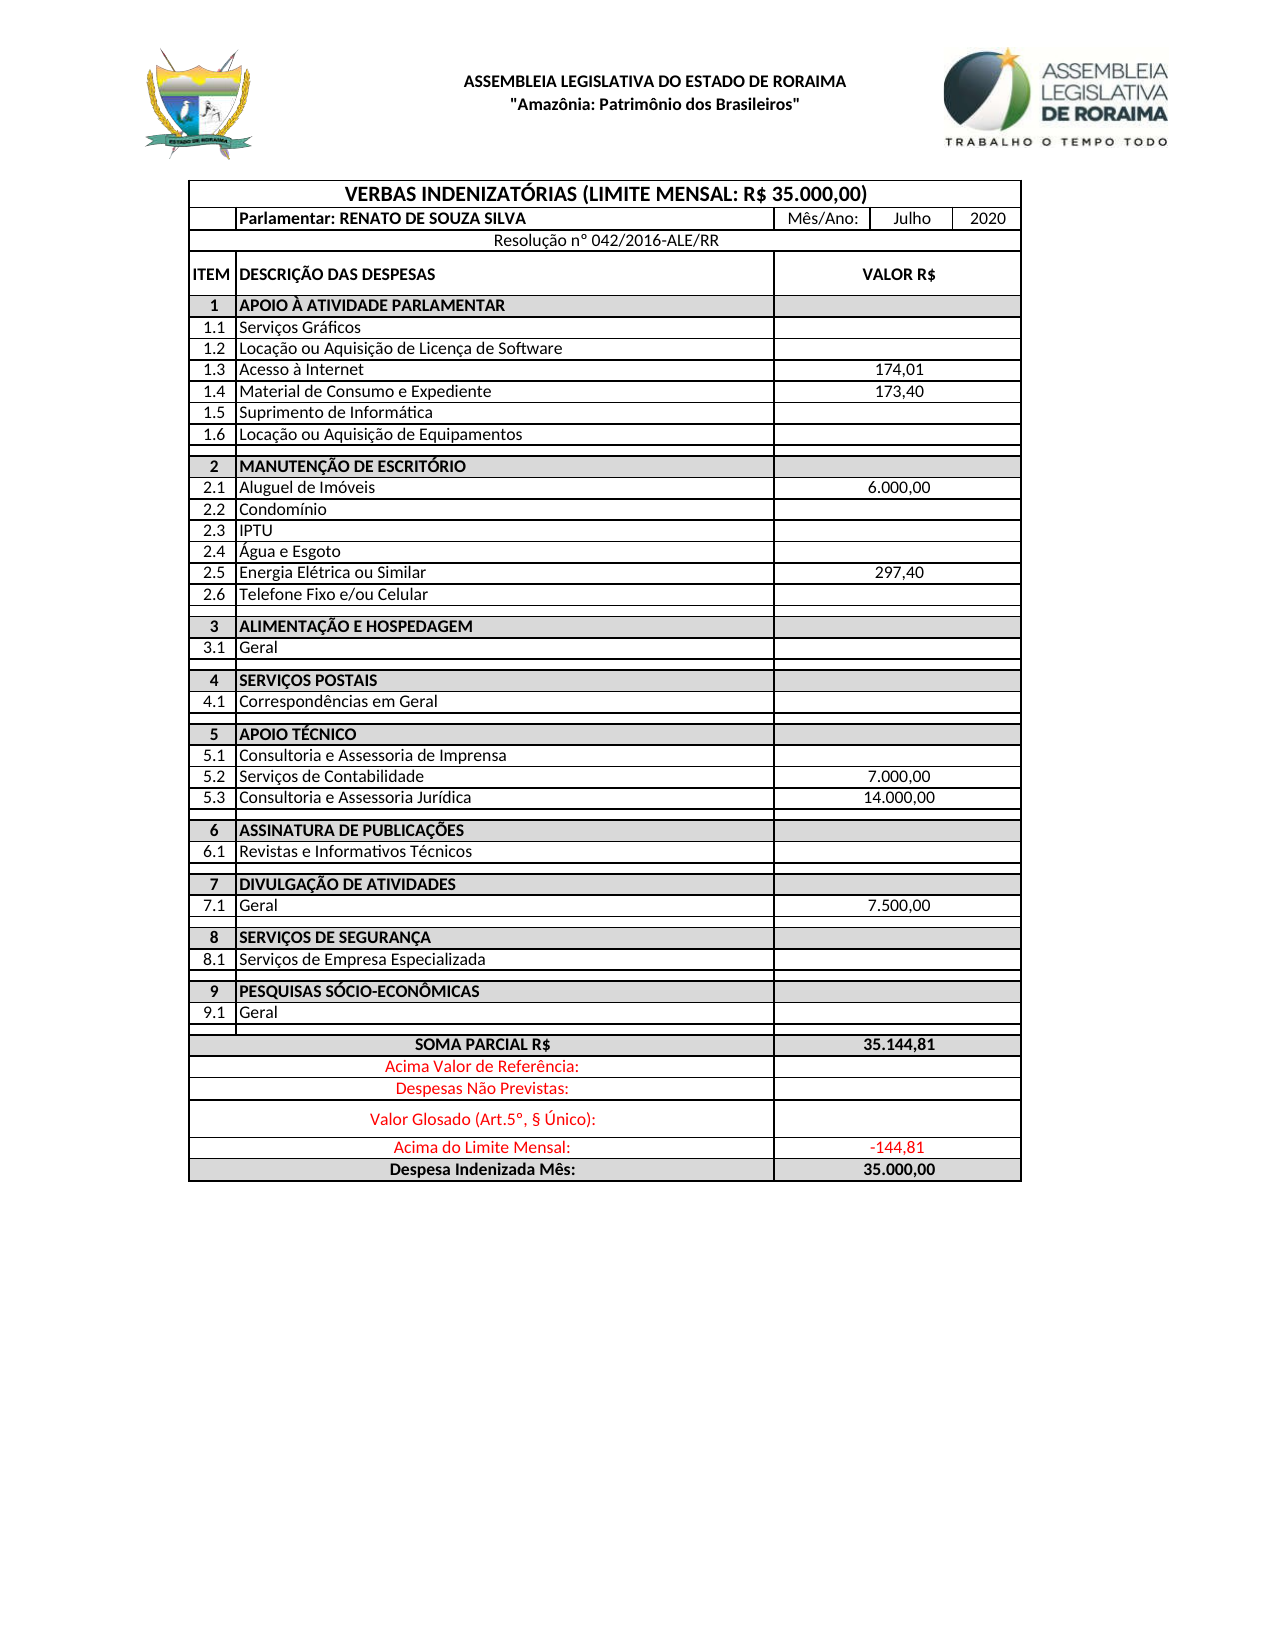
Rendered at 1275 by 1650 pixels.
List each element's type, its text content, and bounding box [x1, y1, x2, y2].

table_cell 5.3 [190, 789, 235, 808]
table_cell [775, 457, 1020, 477]
table_cell Serviços de Contabilidade [237, 767, 773, 787]
table_cell ITEM [190, 252, 235, 295]
table_cell [190, 864, 235, 873]
table_cell [775, 1025, 1020, 1034]
table_cell APOIO TÉCNICO [237, 725, 773, 744]
table_cell [237, 606, 773, 616]
table_cell [775, 639, 1020, 658]
table_cell [775, 982, 1020, 1002]
table_cell [775, 660, 1020, 669]
table_cell DESCRIÇÃO DAS DESPESAS [237, 252, 773, 295]
table_cell SOMA PARCIAL R$ [190, 1036, 773, 1055]
table_cell Parlamentar: RENATO DE SOUZA SILVA [237, 208, 773, 229]
table_cell [775, 296, 1020, 316]
table_cell [775, 606, 1020, 616]
table_cell Geral [237, 1003, 773, 1023]
table_cell [775, 500, 1020, 519]
table_cell [237, 714, 773, 723]
table_cell SERVIÇOS DE SEGURANÇA [237, 928, 773, 948]
table_cell 2.2 [190, 500, 235, 519]
table_cell [775, 714, 1020, 723]
table_cell [775, 542, 1020, 562]
table_cell 8 [190, 928, 235, 948]
table_cell [775, 617, 1020, 637]
table_cell [237, 917, 773, 927]
table_cell Locação ou Aquisição de Equipamentos [237, 425, 773, 444]
table_cell [775, 950, 1020, 969]
table_cell 1.3 [190, 361, 235, 380]
table_cell VALOR R$ [775, 252, 1020, 295]
table_cell 4 [190, 671, 235, 691]
table_cell [190, 971, 235, 980]
table_cell 5 [190, 725, 235, 744]
table_cell 2020 [953, 208, 1020, 229]
table_cell 14.000,00 [775, 789, 1020, 808]
table_cell [775, 917, 1020, 927]
table_cell 2.6 [190, 585, 235, 605]
table_cell [775, 446, 1020, 455]
table_header VERBAS INDENIZATÓRIAS (LIMITE MENSAL: R$ 35.000,00) [190, 181, 1020, 207]
table_cell [775, 671, 1020, 691]
table_cell [775, 318, 1020, 337]
table_cell -144,81 [775, 1138, 1020, 1158]
table_cell 6 [190, 821, 235, 841]
table_cell Serviços Gráficos [237, 318, 773, 337]
table_cell [190, 208, 235, 229]
table_cell Aluguel de Imóveis [237, 478, 773, 498]
table_cell 2.4 [190, 542, 235, 562]
table_cell Geral [237, 639, 773, 658]
table_cell 5.1 [190, 746, 235, 766]
table_cell Acima Valor de Referência: [190, 1057, 773, 1077]
table_cell DIVULGAÇÃO DE ATIVIDADES [237, 875, 773, 894]
table_cell 9.1 [190, 1003, 235, 1023]
table_cell Revistas e Informativos Técnicos [237, 842, 773, 862]
table_cell 1.1 [190, 318, 235, 337]
table_cell [775, 971, 1020, 980]
table_cell 8.1 [190, 950, 235, 969]
table_cell Correspondências em Geral [237, 692, 773, 712]
table_cell [237, 1025, 773, 1034]
table_cell 7.000,00 [775, 767, 1020, 787]
table_cell [775, 928, 1020, 948]
table_cell IPTU [237, 521, 773, 541]
table_cell 35.000,00 [775, 1159, 1020, 1180]
table_cell Acima do Limite Mensal: [190, 1138, 773, 1158]
table_cell 1.4 [190, 382, 235, 402]
table_cell SERVIÇOS POSTAIS [237, 671, 773, 691]
table_cell 174,01 [775, 361, 1020, 380]
table_cell Mês/Ano: [775, 208, 869, 229]
table_cell ASSINATURA DE PUBLICAÇÕES [237, 821, 773, 841]
table_cell 173,40 [775, 382, 1020, 402]
table_cell [775, 842, 1020, 862]
table_cell 2.1 [190, 478, 235, 498]
table_cell Energia Elétrica ou Similar [237, 564, 773, 583]
table_cell [775, 875, 1020, 894]
table_cell 6.000,00 [775, 478, 1020, 498]
table_cell Material de Consumo e Expediente [237, 382, 773, 402]
table_cell 297,40 [775, 564, 1020, 583]
table_cell [190, 446, 235, 455]
table_cell ALIMENTAÇÃO E HOSPEDAGEM [237, 617, 773, 637]
table_cell 1.2 [190, 339, 235, 359]
table_cell Água e Esgoto [237, 542, 773, 562]
table_cell [775, 1057, 1020, 1077]
table_cell Locação ou Aquisição de Licença de Software [237, 339, 773, 359]
table_cell [775, 821, 1020, 841]
table_cell [237, 810, 773, 819]
table_cell [237, 660, 773, 669]
table_cell 2.5 [190, 564, 235, 583]
table_cell 35.144,81 [775, 1036, 1020, 1055]
table_cell [775, 692, 1020, 712]
table_cell Despesa Indenizada Mês: [190, 1159, 773, 1180]
table_cell 7.1 [190, 896, 235, 916]
table_cell [237, 446, 773, 455]
table_cell [775, 746, 1020, 766]
table_cell Resolução nº 042/2016-ALE/RR [190, 231, 1020, 250]
table_cell Serviços de Empresa Especializada [237, 950, 773, 969]
table_cell [775, 810, 1020, 819]
table_cell APOIO À ATIVIDADE PARLAMENTAR [237, 296, 773, 316]
table_cell [190, 660, 235, 669]
table_cell 4.1 [190, 692, 235, 712]
table_cell 5.2 [190, 767, 235, 787]
table_cell [237, 864, 773, 873]
table_cell 3 [190, 617, 235, 637]
table_cell 3.1 [190, 639, 235, 658]
table_cell [190, 810, 235, 819]
table_cell [775, 1078, 1020, 1099]
table_cell [775, 1101, 1020, 1136]
table_cell Geral [237, 896, 773, 916]
table_cell [190, 917, 235, 927]
table_cell 1 [190, 296, 235, 316]
table_cell Acesso à Internet [237, 361, 773, 380]
table_cell Julho [871, 208, 952, 229]
table_cell [190, 1025, 235, 1034]
table_cell Condomínio [237, 500, 773, 519]
table_cell [190, 714, 235, 723]
table_cell 7 [190, 875, 235, 894]
table_cell Telefone Fixo e/ou Celular [237, 585, 773, 605]
table_cell Despesas Não Previstas: [190, 1078, 773, 1099]
table_cell Valor Glosado (Art.5º, § Único): [190, 1101, 773, 1136]
table_cell [775, 403, 1020, 423]
table_cell Suprimento de Informática [237, 403, 773, 423]
table_cell 2 [190, 457, 235, 477]
table_cell MANUTENÇÃO DE ESCRITÓRIO [237, 457, 773, 477]
table_cell Consultoria e Assessoria Jurídica [237, 789, 773, 808]
table_cell [775, 339, 1020, 359]
table_cell [775, 425, 1020, 444]
table_cell [775, 864, 1020, 873]
text "Amazônia: Patrimônio dos Brasileiros" [462, 93, 848, 115]
table_cell [775, 725, 1020, 744]
text ASSEMBLEIA LEGISLATIVA DO ESTADO DE RORAIMA [462, 70, 848, 92]
table_cell [190, 606, 235, 616]
table_cell PESQUISAS SÓCIO-ECONÔMICAS [237, 982, 773, 1002]
table_cell 7.500,00 [775, 896, 1020, 916]
table_cell [775, 1003, 1020, 1023]
table_cell [237, 971, 773, 980]
table_cell 6.1 [190, 842, 235, 862]
table_cell [775, 585, 1020, 605]
table_cell 2.3 [190, 521, 235, 541]
table_cell 1.5 [190, 403, 235, 423]
table_cell Consultoria e Assessoria de Imprensa [237, 746, 773, 766]
table_cell [775, 521, 1020, 541]
table_cell 1.6 [190, 425, 235, 444]
table_cell 9 [190, 982, 235, 1002]
